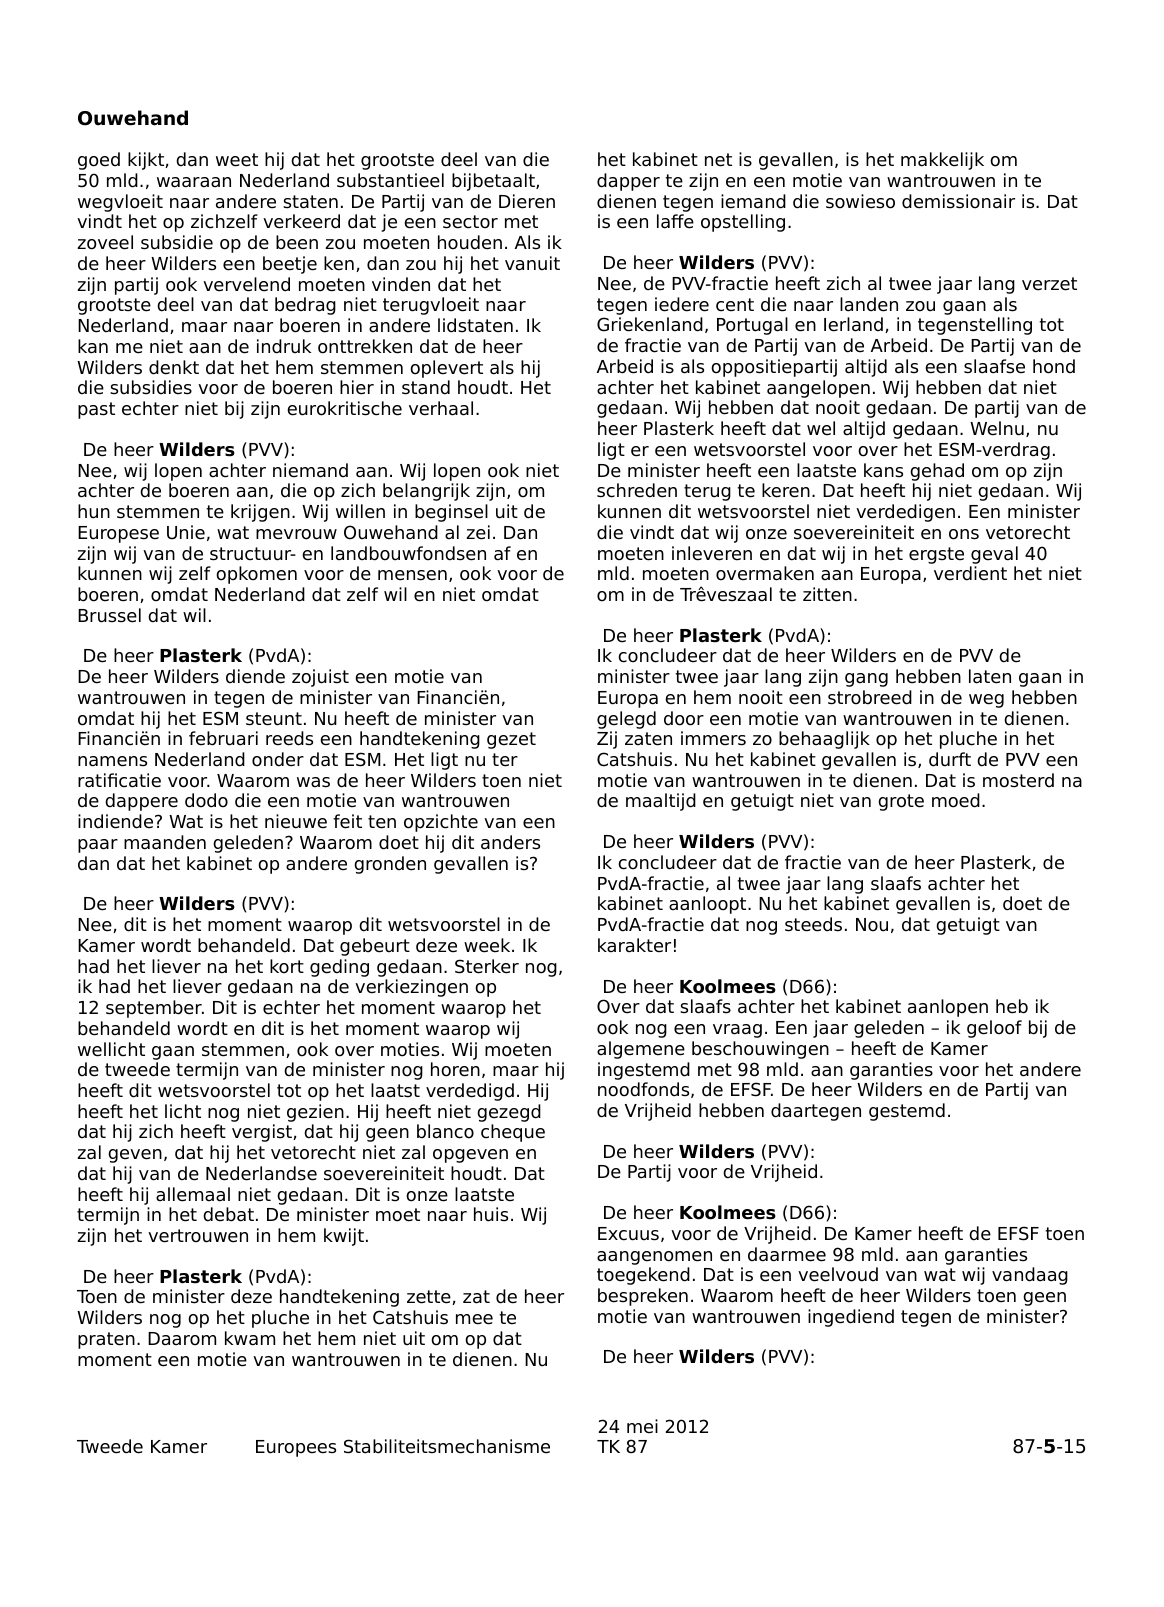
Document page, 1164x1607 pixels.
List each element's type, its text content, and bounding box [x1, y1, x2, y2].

text De heer Wilders diende zojuist een motie van wantrouwen in tegen de minister van Financiën, omdat hij het ESM steunt. Nu heeft de minister van Financiën in februari reeds een handtekening gezet namens Nederland onder dat ESM. Het ligt nu ter ratificatie voor. Waarom was de heer Wilders toen niet de dappere dodo die een motie van wantrouwen indiende? Wat is het nieuwe feit ten opzichte van een paar maanden geleden? Waarom doet hij dit anders dan dat het kabinet op andere gronden gevallen is? [77, 667, 567, 874]
text Ik concludeer dat de heer Wilders en de PVV de minister twee jaar lang zijn gang hebben laten gaan in Europa en hem nooit een strobreed in de weg hebben gelegd door een motie van wantrouwen in te dienen. Zij zaten immers zo behaaglijk op het pluche in het Catshuis. Nu het kabinet gevallen is, durft de PVV een motie van wantrouwen in te dienen. Dat is mosterd na de maaltijd en getuigt niet van grote moed. [596, 646, 1087, 812]
text het kabinet net is gevallen, is het makkelijk om dapper te zijn en een motie van wantrouwen in te dienen tegen iemand die sowieso demissionair is. Dat is een laffe opstelling. [596, 150, 1087, 233]
text De heer Wilders (PVV): [596, 832, 1087, 853]
text De heer Koolmees (D66): [596, 1203, 1087, 1224]
text De Partij voor de Vrijheid. [596, 1162, 1087, 1183]
text Excuus, voor de Vrijheid. De Kamer heeft de EFSF toen aangenomen en daarmee 98 mld. aan garanties toegekend. Dat is een veelvoud van wat wij vandaag bespreken. Waarom heeft de heer Wilders toen geen motie van wantrouwen ingediend tegen de minister? [596, 1224, 1087, 1327]
text Over dat slaafs achter het kabinet aanlopen heb ik ook nog een vraag. Een jaar geleden – ik geloof bij de algemene beschouwingen – heeft de Kamer ingestemd met 98 mld. aan garanties voor het andere noodfonds, de EFSF. De heer Wilders en de Partij van de Vrijheid hebben daartegen gestemd. [596, 997, 1087, 1122]
text Nee, wij lopen achter niemand aan. Wij lopen ook niet achter de boeren aan, die op zich belangrijk zijn, om hun stemmen te krijgen. Wij willen in beginsel uit de Europese Unie, wat mevrouw Ouwehand al zei. Dan zijn wij van de structuur- en landbouwfondsen af en kunnen wij zelf opkomen voor de mensen, ook voor de boeren, omdat Nederland dat zelf wil en niet omdat Brussel dat wil. [77, 460, 567, 626]
text Toen de minister deze handtekening zette, zat de heer Wilders nog op het pluche in het Catshuis mee te praten. Daarom kwam het hem niet uit om op dat moment een motie van wantrouwen in te dienen. Nu [77, 1287, 567, 1370]
text De heer Wilders (PVV): [596, 253, 1087, 274]
text De heer Koolmees (D66): [596, 976, 1087, 997]
text Nee, de PVV-fractie heeft zich al twee jaar lang verzet tegen iedere cent die naar landen zou gaan als Griekenland, Portugal en Ierland, in tegenstelling tot de fractie van de Partij van de Arbeid. De Partij van de Arbeid is als oppositiepartij altijd als een slaafse hond achter het kabinet aangelopen. Wij hebben dat niet gedaan. Wij hebben dat nooit gedaan. De partij van de heer Plasterk heeft dat wel altijd gedaan. Welnu, nu ligt er een wetsvoorstel voor over het ESM-verdrag. De minister heeft een laatste kans gehad om op zijn schreden terug te keren. Dat heeft hij niet gedaan. Wij kunnen dit wetsvoorstel niet verdedigen. Een minister die vindt dat wij onze soevereiniteit en ons vetorecht moeten inleveren en dat wij in het ergste geval 40 mld. moeten overmaken aan Europa, verdient het niet om in de Trêveszaal te zitten. [596, 274, 1087, 606]
text De heer Wilders (PVV): [596, 1142, 1087, 1162]
text Nee, dit is het moment waarop dit wetsvoorstel in de Kamer wordt behandeld. Dat gebeurt deze week. Ik had het liever na het kort geding gedaan. Sterker nog, ik had het liever gedaan na de verkiezingen op 12 september. Dit is echter het moment waarop het behandeld wordt en dit is het moment waarop wij wellicht gaan stemmen, ook over moties. Wij moeten de tweede termijn van de minister nog horen, maar hij heeft dit wetsvoorstel tot op het laatst verdedigd. Hij heeft het licht nog niet gezien. Hij heeft niet gezegd dat hij zich heeft vergist, dat hij geen blanco cheque zal geven, dat hij het vetorecht niet zal opgeven en dat hij van de Nederlandse soevereiniteit houdt. Dat heeft hij allemaal niet gedaan. Dit is onze laatste termijn in het debat. De minister moet naar huis. Wij zijn het vertrouwen in hem kwijt. [77, 915, 567, 1247]
text Ik concludeer dat de fractie van de heer Plasterk, de PvdA-fractie, al twee jaar lang slaafs achter het kabinet aanloopt. Nu het kabinet gevallen is, doet de PvdA-fractie dat nog steeds. Nou, dat getuigt van karakter! [596, 853, 1087, 956]
text De heer Plasterk (PvdA): [596, 626, 1087, 646]
text De heer Plasterk (PvdA): [77, 1267, 567, 1287]
text De heer Wilders (PVV): [596, 1347, 1087, 1368]
text De heer Wilders (PVV): [77, 440, 567, 460]
text goed kijkt, dan weet hij dat het grootste deel van die 50 mld., waaraan Nederland substantieel bijbetaalt, wegvloeit naar andere staten. De Partij van de Dieren vindt het op zichzelf verkeerd dat je een sector met zoveel subsidie op de been zou moeten houden. Als ik de heer Wilders een beetje ken, dan zou hij het vanuit zijn partij ook vervelend moeten vinden dat het grootste deel van dat bedrag niet terugvloeit naar Nederland, maar naar boeren in andere lidstaten. Ik kan me niet aan de indruk onttrekken dat de heer Wilders denkt dat het hem stemmen oplevert als hij die subsidies voor de boeren hier in stand houdt. Het past echter niet bij zijn eurokritische verhaal. [77, 150, 567, 420]
text De heer Plasterk (PvdA): [77, 646, 567, 667]
text De heer Wilders (PVV): [77, 894, 567, 915]
